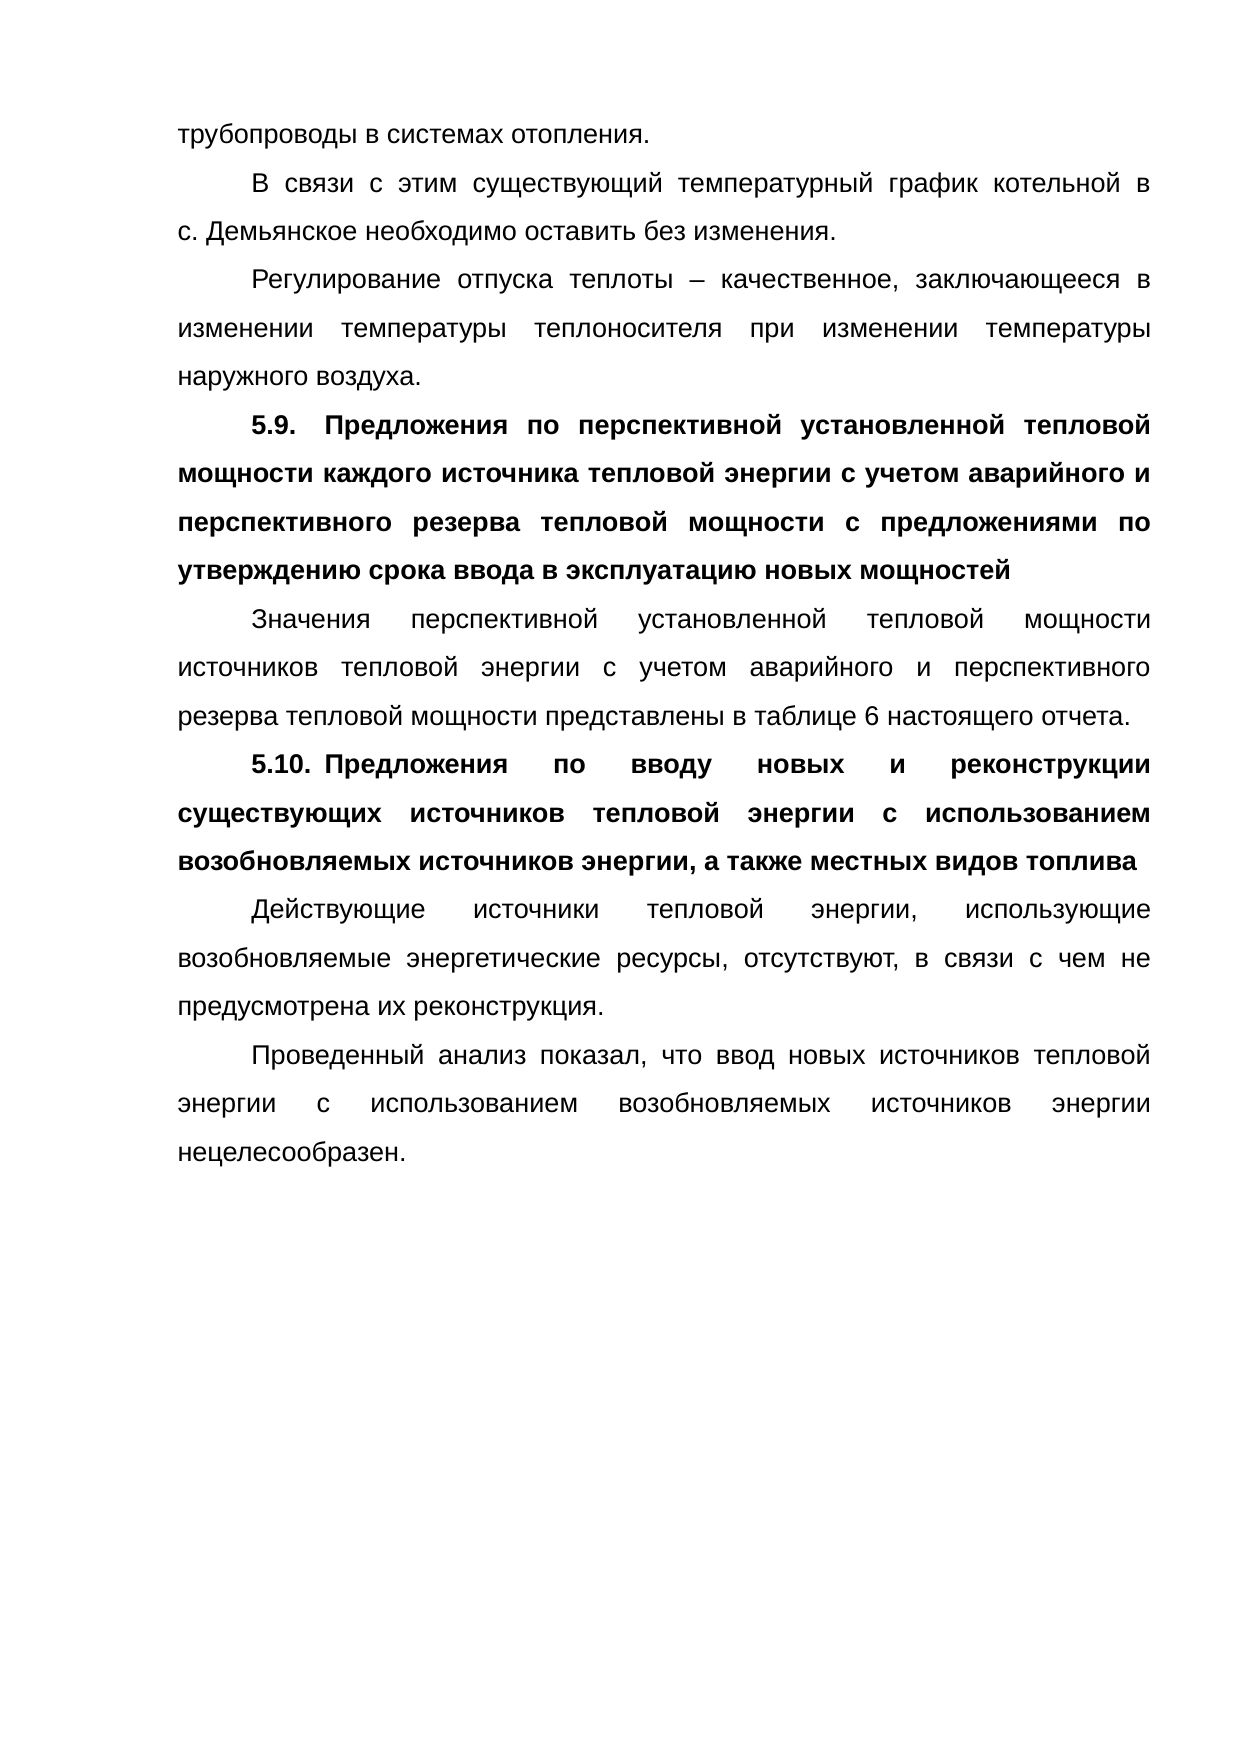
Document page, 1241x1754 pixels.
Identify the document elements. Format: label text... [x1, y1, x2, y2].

text Значения перспективной установленной тепловой мощности источников тепловой энергии с учетом аварийного и перспективного резерва тепловой мощности представлены в таблице 6 настоящего отчета. [177, 603, 1152, 731]
text Проведенный анализ показал, что ввод новых источников тепловой энергии с использованием возобновляемых источников энергии нецелесообразен. [177, 1039, 1152, 1167]
text Действующие источники тепловой энергии, использующие возобновляемые энергетические ресурсы, отсутствуют, в связи с чем не предусмотрена их реконструкция. [177, 893, 1152, 1022]
text В связи с этим существующий температурный график котельной в с. Демьянское необходимо оставить без изменения. [177, 167, 1152, 246]
list Предложения по перспективной установленной тепловой мощности каждого источника тепловой энергии с учетом аварийного и перспективного резерва тепловой мощности с предложениями по утверждению срока ввода в эксплуатацию новых мощностей [177, 409, 1152, 585]
list Предложения по вводу новых и реконструкции существующих источников тепловой энергии с использованием возобновляемых источников энергии, а также местных видов топлива [177, 748, 1152, 876]
text Регулирование отпуска теплоты – качественное, заключающееся в изменении температуры теплоносителя при изменении температуры наружного воздуха. [177, 263, 1152, 392]
text трубопроводы в системах отопления. [177, 118, 1152, 149]
